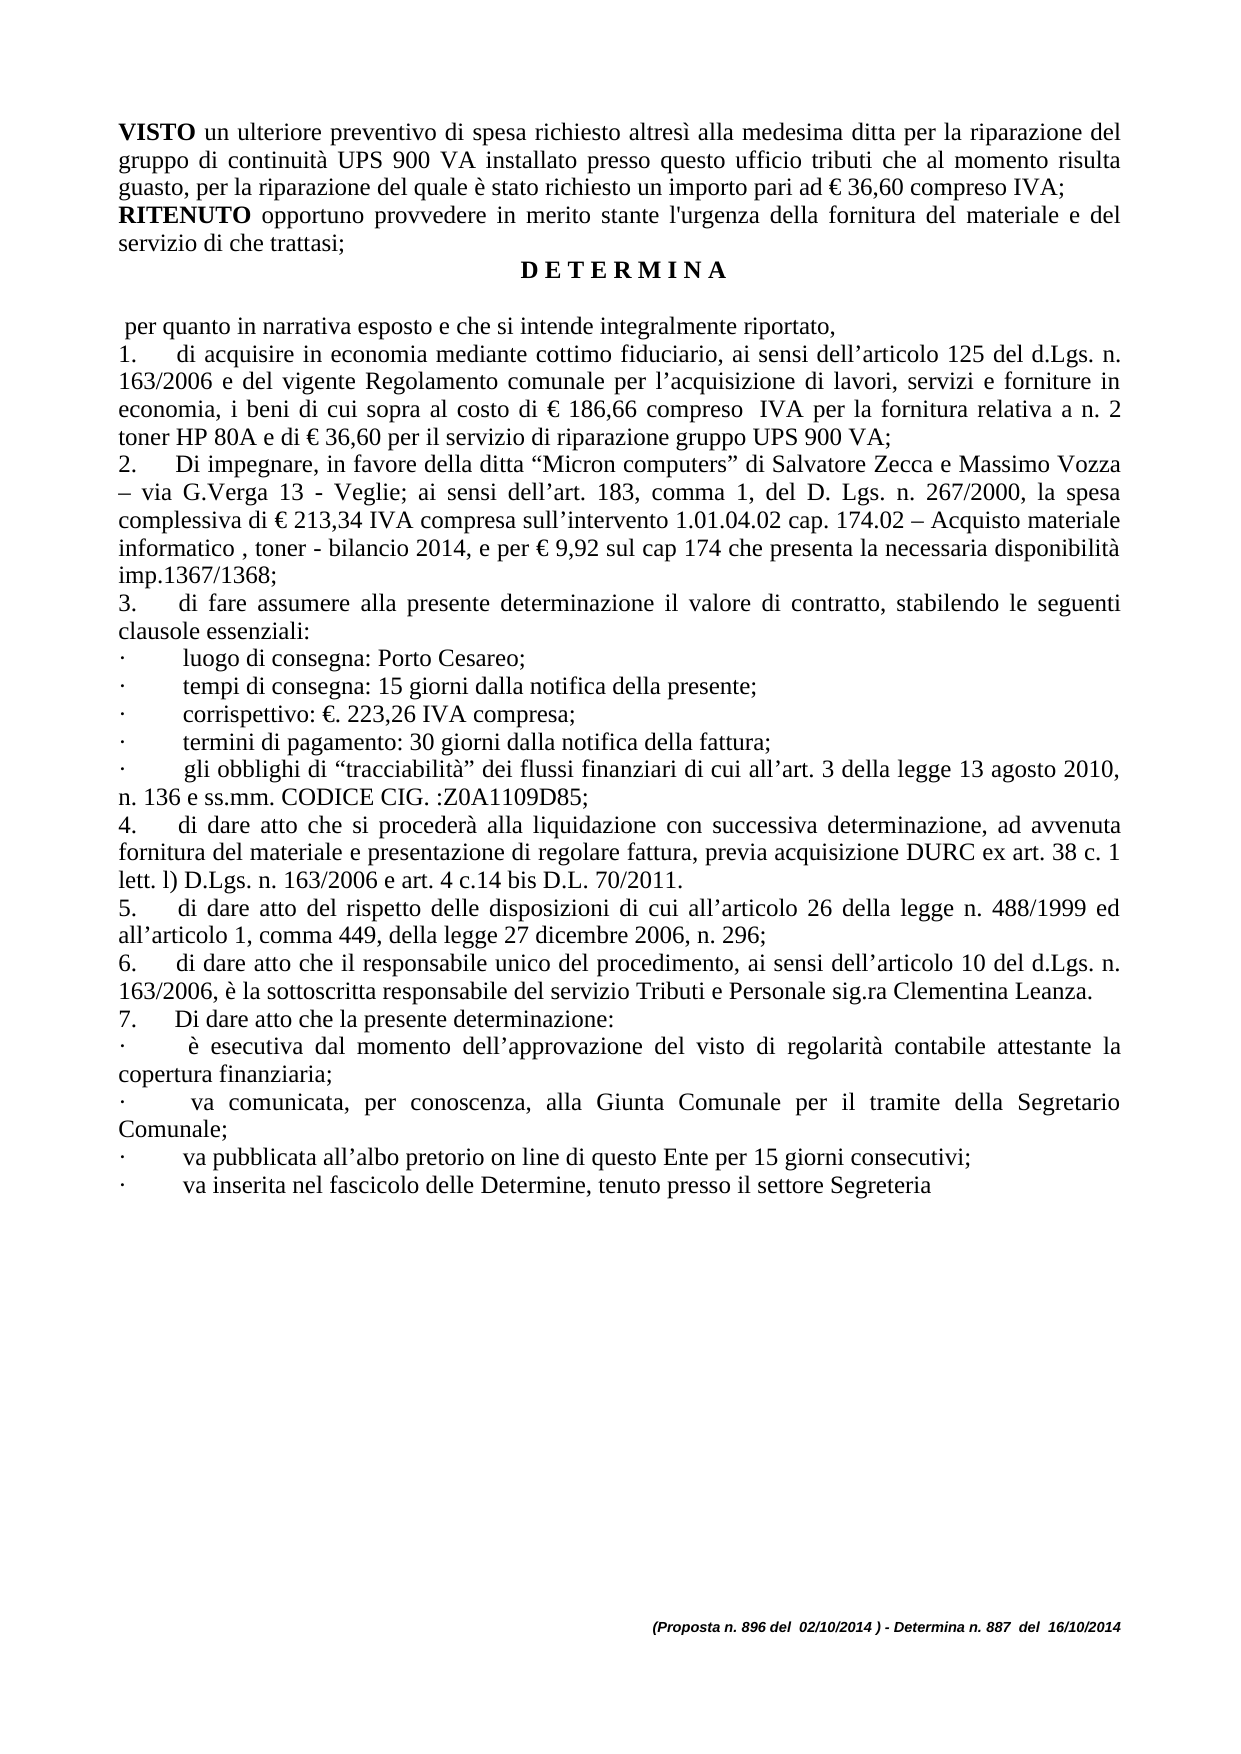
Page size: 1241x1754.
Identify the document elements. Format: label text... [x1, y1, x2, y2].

text · corrispettivo: €. 223,26 IVA compresa; [118, 700, 1122, 728]
text · tempi di consegna: 15 giorni dalla notifica della presente; [118, 672, 1122, 700]
text 2. Di impegnare, in favore della ditta “Micron computers” di Salvatore Zecca e Massimo Vozza – via G.Verga 13 - Veglie; ai sensi dell’art. 183, comma 1, del D. Lgs. n. 267/2000, la spesa complessiva di € 213,34 IVA compresa sull’intervento 1.01.04.02 cap. 174.02 – Acquisto materiale informatico , toner - bilancio 2014, e per € 9,92 sul cap 174 che presenta la necessaria disponibilità imp.1367/1368; [118, 451, 1122, 589]
text 3. di fare assumere alla presente determinazione il valore di contratto, stabilendo le seguenti clausole essenziali: [118, 589, 1122, 644]
text 4. di dare atto che si procederà alla liquidazione con successiva determinazione, ad avvenuta fornitura del materiale e presentazione di regolare fattura, previa acquisizione DURC ex art. 38 c. 1 lett. l) D.Lgs. n. 163/2006 e art. 4 c.14 bis D.L. 70/2011. [118, 811, 1122, 894]
text · va inserita nel fascicolo delle Determine, tenuto presso il settore Segreteria [118, 1171, 1122, 1199]
text · luogo di consegna: Porto Cesareo; [118, 644, 1122, 672]
text 6. di dare atto che il responsabile unico del procedimento, ai sensi dell’articolo 10 del d.Lgs. n. 163/2006, è la sottoscritta responsabile del servizio Tributi e Personale sig.ra Clementina Leanza. [118, 949, 1122, 1005]
text D E T E R M I N A [118, 257, 1122, 284]
text 5. di dare atto del rispetto delle disposizioni di cui all’articolo 26 della legge n. 488/1999 ed all’articolo 1, comma 449, della legge 27 dicembre 2006, n. 296; [118, 894, 1122, 949]
text · va comunicata, per conoscenza, alla Giunta Comunale per il tramite della Segretario Comunale; [118, 1088, 1122, 1143]
text 1. di acquisire in economia mediante cottimo fiduciario, ai sensi dell’articolo 125 del d.Lgs. n. 163/2006 e del vigente Regolamento comunale per l’acquisizione di lavori, servizi e forniture in economia, i beni di cui sopra al costo di € 186,66 compreso IVA per la fornitura relativa a n. 2 toner HP 80A e di € 36,60 per il servizio di riparazione gruppo UPS 900 VA; [118, 340, 1122, 451]
text · gli obblighi di “tracciabilità” dei flussi finanziari di cui all’art. 3 della legge 13 agosto 2010, n. 136 e ss.mm. CODICE CIG. :Z0A1109D85; [118, 755, 1122, 811]
text RITENUTO opportuno provvedere in merito stante l'urgenza della fornitura del materiale e del servizio di che trattasi; [118, 201, 1122, 257]
text · è esecutiva dal momento dell’approvazione del visto di regolarità contabile attestante la copertura finanziaria; [118, 1032, 1122, 1088]
text VISTO un ulteriore preventivo di spesa richiesto altresì alla medesima ditta per la riparazione del gruppo di continuità UPS 900 VA installato presso questo ufficio tributi che al momento risulta guasto, per la riparazione del quale è stato richiesto un importo pari ad € 36,60 compreso IVA; [118, 118, 1122, 201]
text · termini di pagamento: 30 giorni dalla notifica della fattura; [118, 728, 1122, 755]
text · va pubblicata all’albo pretorio on line di questo Ente per 15 giorni consecutivi; [118, 1143, 1122, 1171]
text 7. Di dare atto che la presente determinazione: [118, 1005, 1122, 1032]
text per quanto in narrativa esposto e che si intende integralmente riportato, [118, 312, 1122, 340]
